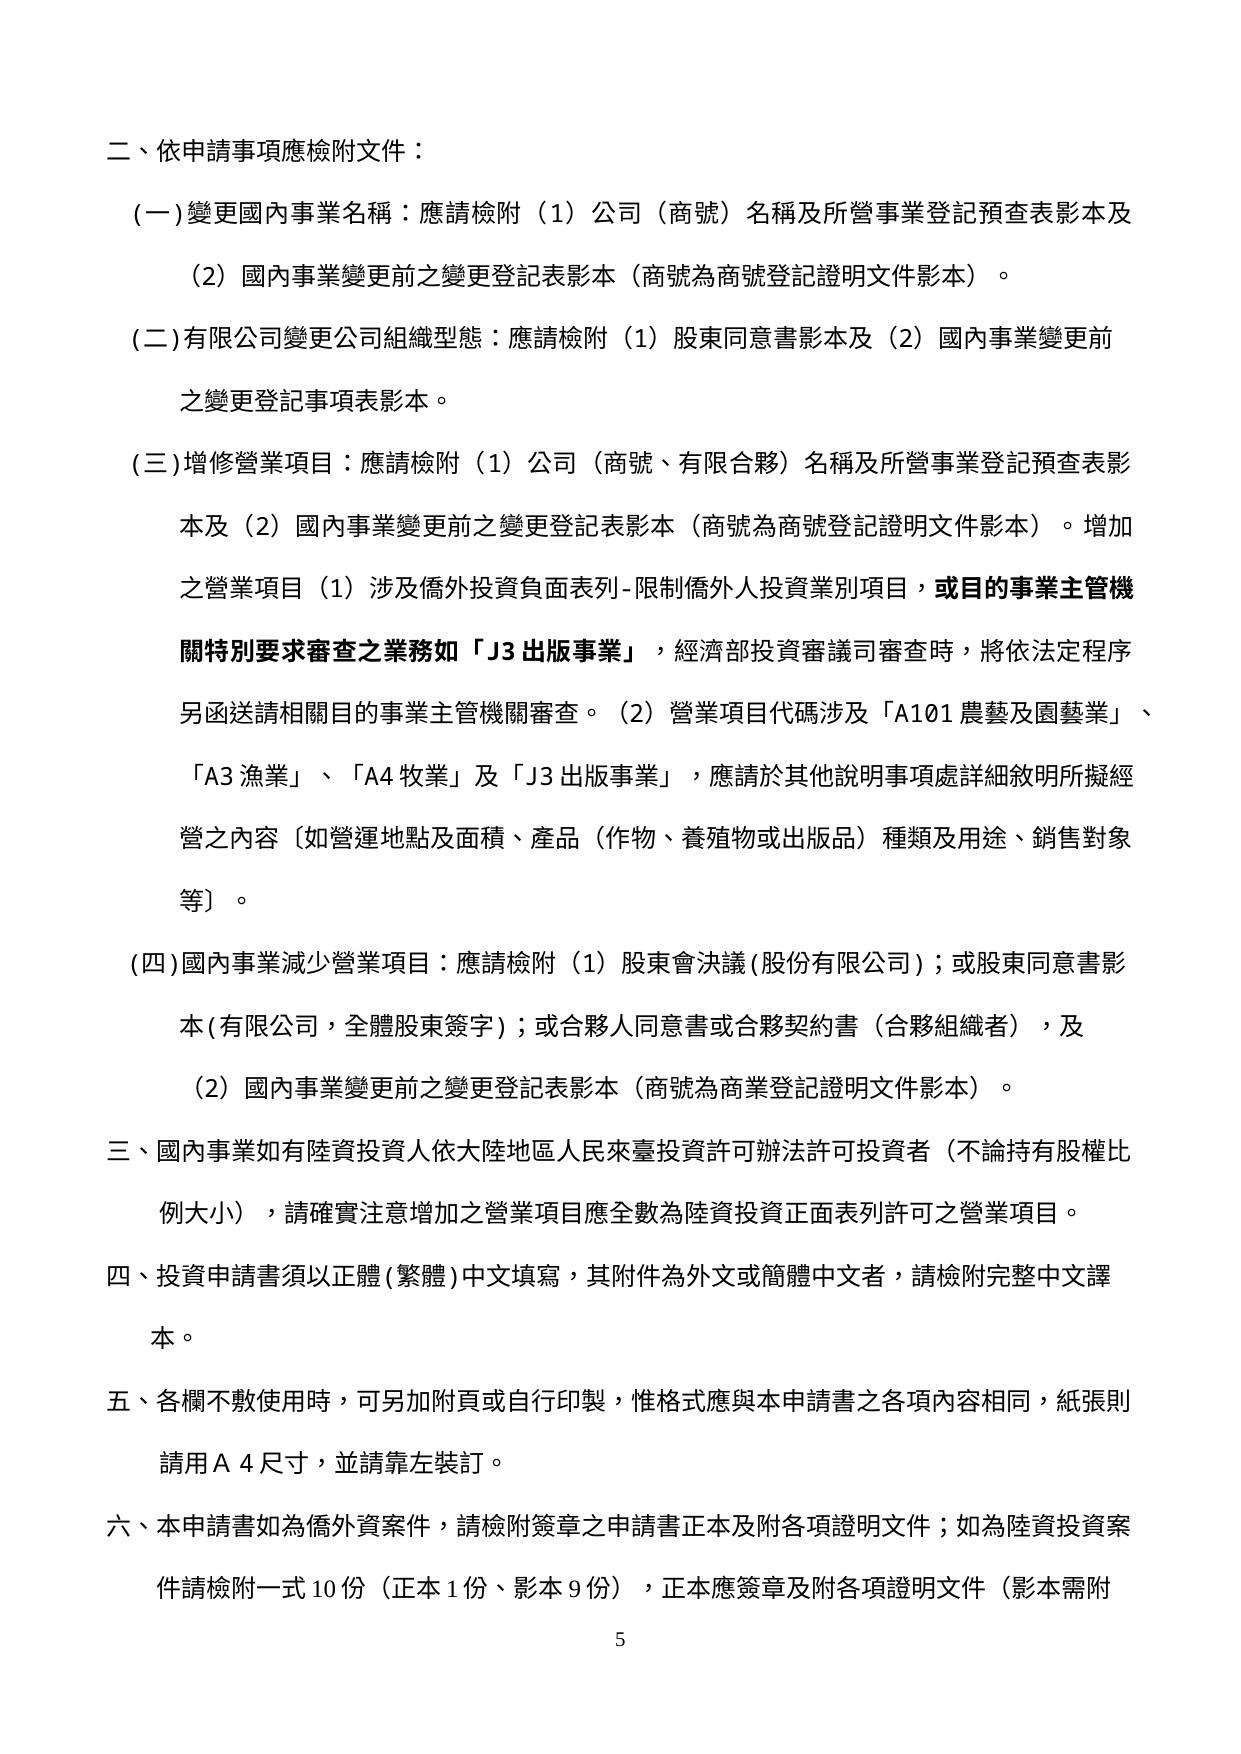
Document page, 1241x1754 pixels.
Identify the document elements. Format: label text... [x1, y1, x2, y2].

text 六、本申請書如為僑外資案件，請檢附簽章之申請書正本及附各項證明文件；如為陸資投資案件請檢附一式10份（正本1份、影本9份），正本應簽章及附各項證明文件（影本需附 [106, 1483, 1134, 1608]
text (一)變更國內事業名稱：應請檢附（1）公司（商號）名稱及所營事業登記預查表影本及（2）國內事業變更前之變更登記表影本（商號為商號登記證明文件影本）。 [129, 170, 1134, 295]
text (三)增修營業項目：應請檢附（1）公司（商號、有限合夥）名稱及所營事業登記預查表影本及（2）國內事業變更前之變更登記表影本（商號為商號登記證明文件影本）。增加之營業項目（1）涉及僑外投資負面表列-限制僑外人投資業別項目，或目的事業主管機關特別要求審查之業務如「J3出版事業」，經濟部投資審議司審查時，將依法定程序另函送請相關目的事業主管機關審查。（2）營業項目代碼涉及「A101農藝及園藝業」、「A3漁業」、「A4牧業」及「J3出版事業」，應請於其他說明事項處詳細敘明所擬經營之內容〔如營運地點及面積、產品（作物、養殖物或出版品）種類及用途、銷售對象等〕。 [128, 420, 1134, 920]
text 三、國內事業如有陸資投資人依大陸地區人民來臺投資許可辦法許可投資者（不論持有股權比例大小），請確實注意增加之營業項目應全數為陸資投資正面表列許可之營業項目。 [106, 1108, 1134, 1233]
text 五、各欄不敷使用時，可另加附頁或自行印製，惟格式應與本申請書之各項內容相同，紙張則請用Ａ4尺寸，並請靠左裝訂。 [106, 1358, 1134, 1483]
text (二)有限公司變更公司組織型態：應請檢附（1）股東同意書影本及（2）國內事業變更前之變更登記事項表影本。 [128, 295, 1134, 420]
text (四)國內事業減少營業項目：應請檢附（1）股東會決議(股份有限公司)；或股東同意書影本(有限公司，全體股東簽字)；或合夥人同意書或合夥契約書（合夥組織者），及（2）國內事業變更前之變更登記表影本（商號為商業登記證明文件影本）。 [127, 920, 1134, 1108]
text 二、依申請事項應檢附文件： [106, 108, 1134, 170]
text 四、投資申請書須以正體(繁體)中文填寫，其附件為外文或簡體中文者，請檢附完整中文譯本。 [106, 1233, 1134, 1358]
